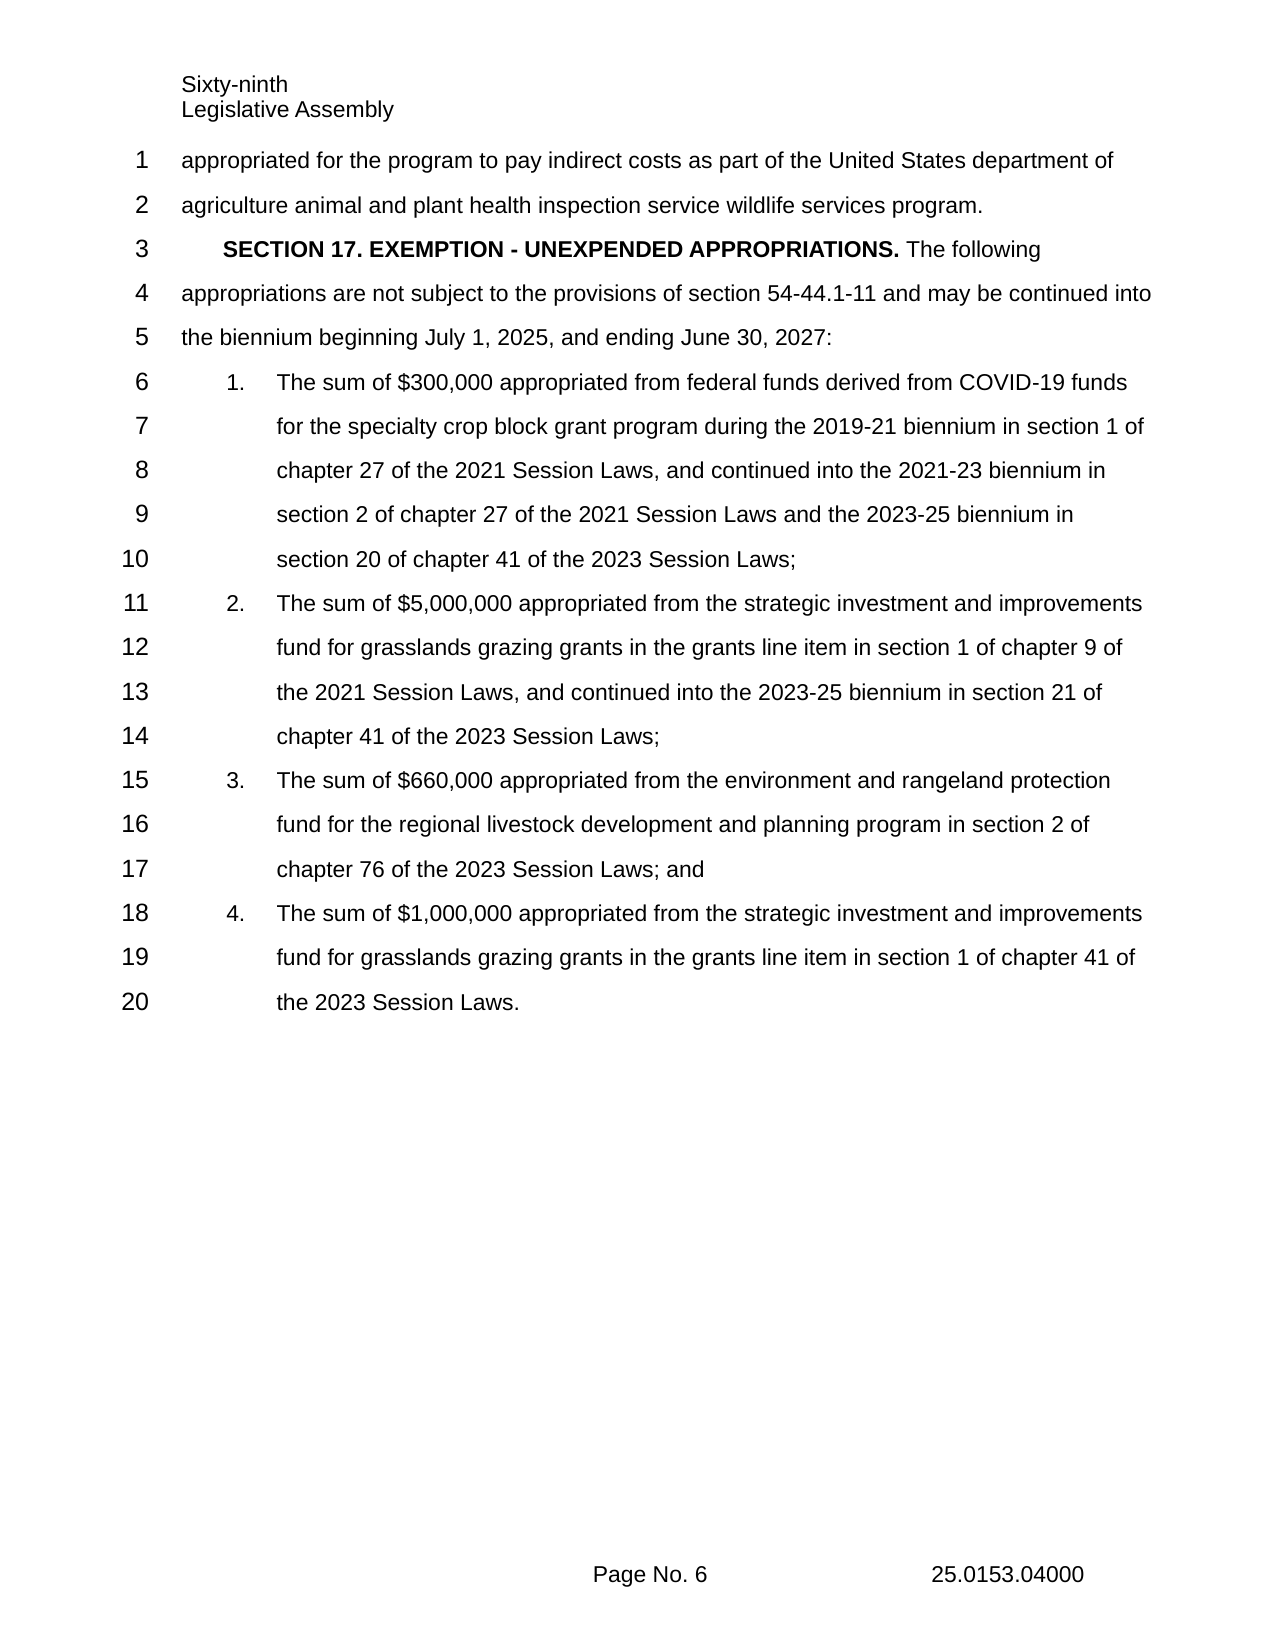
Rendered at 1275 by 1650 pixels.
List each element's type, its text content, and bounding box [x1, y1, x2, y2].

text SECTION 17. EXEMPTION - UNEXPENDED APPROPRIATIONS. The following appropriations are not subject to the provisions of section 54‑44.1‑11 and may be continued into the biennium beginning July 1, 2025, and ending June 30, 2027: [181, 222, 1154, 355]
text appropriated for the program to pay indirect costs as part of the United States department of agriculture animal and plant health inspection service wildlife services program. [181, 133, 1154, 222]
text 3. The sum of $660,000 appropriated from the environment and rangeland protection fund for the regional livestock development and planning program in section 2 of chapter 76 of the 2023 Session Laws; and [181, 753, 1154, 886]
text 2. The sum of $5,000,000 appropriated from the strategic investment and improvements fund for grasslands grazing grants in the grants line item in section 1 of chapter 9 of the 2021 Session Laws, and continued into the 2023‑25 biennium in section 21 of chapter 41 of the 2023 Session Laws; [181, 576, 1154, 753]
text 4. The sum of $1,000,000 appropriated from the strategic investment and improvements fund for grasslands grazing grants in the grants line item in section 1 of chapter 41 of the 2023 Session Laws. [181, 886, 1154, 1019]
text 1. The sum of $300,000 appropriated from federal funds derived from COVID‑19 funds for the specialty crop block grant program during the 2019‑21 biennium in section 1 of chapter 27 of the 2021 Session Laws, and continued into the 2021-23 biennium in section 2 of chapter 27 of the 2021 Session Laws and the 2023-25 biennium in section 20 of chapter 41 of the 2023 Session Laws; [181, 355, 1154, 576]
